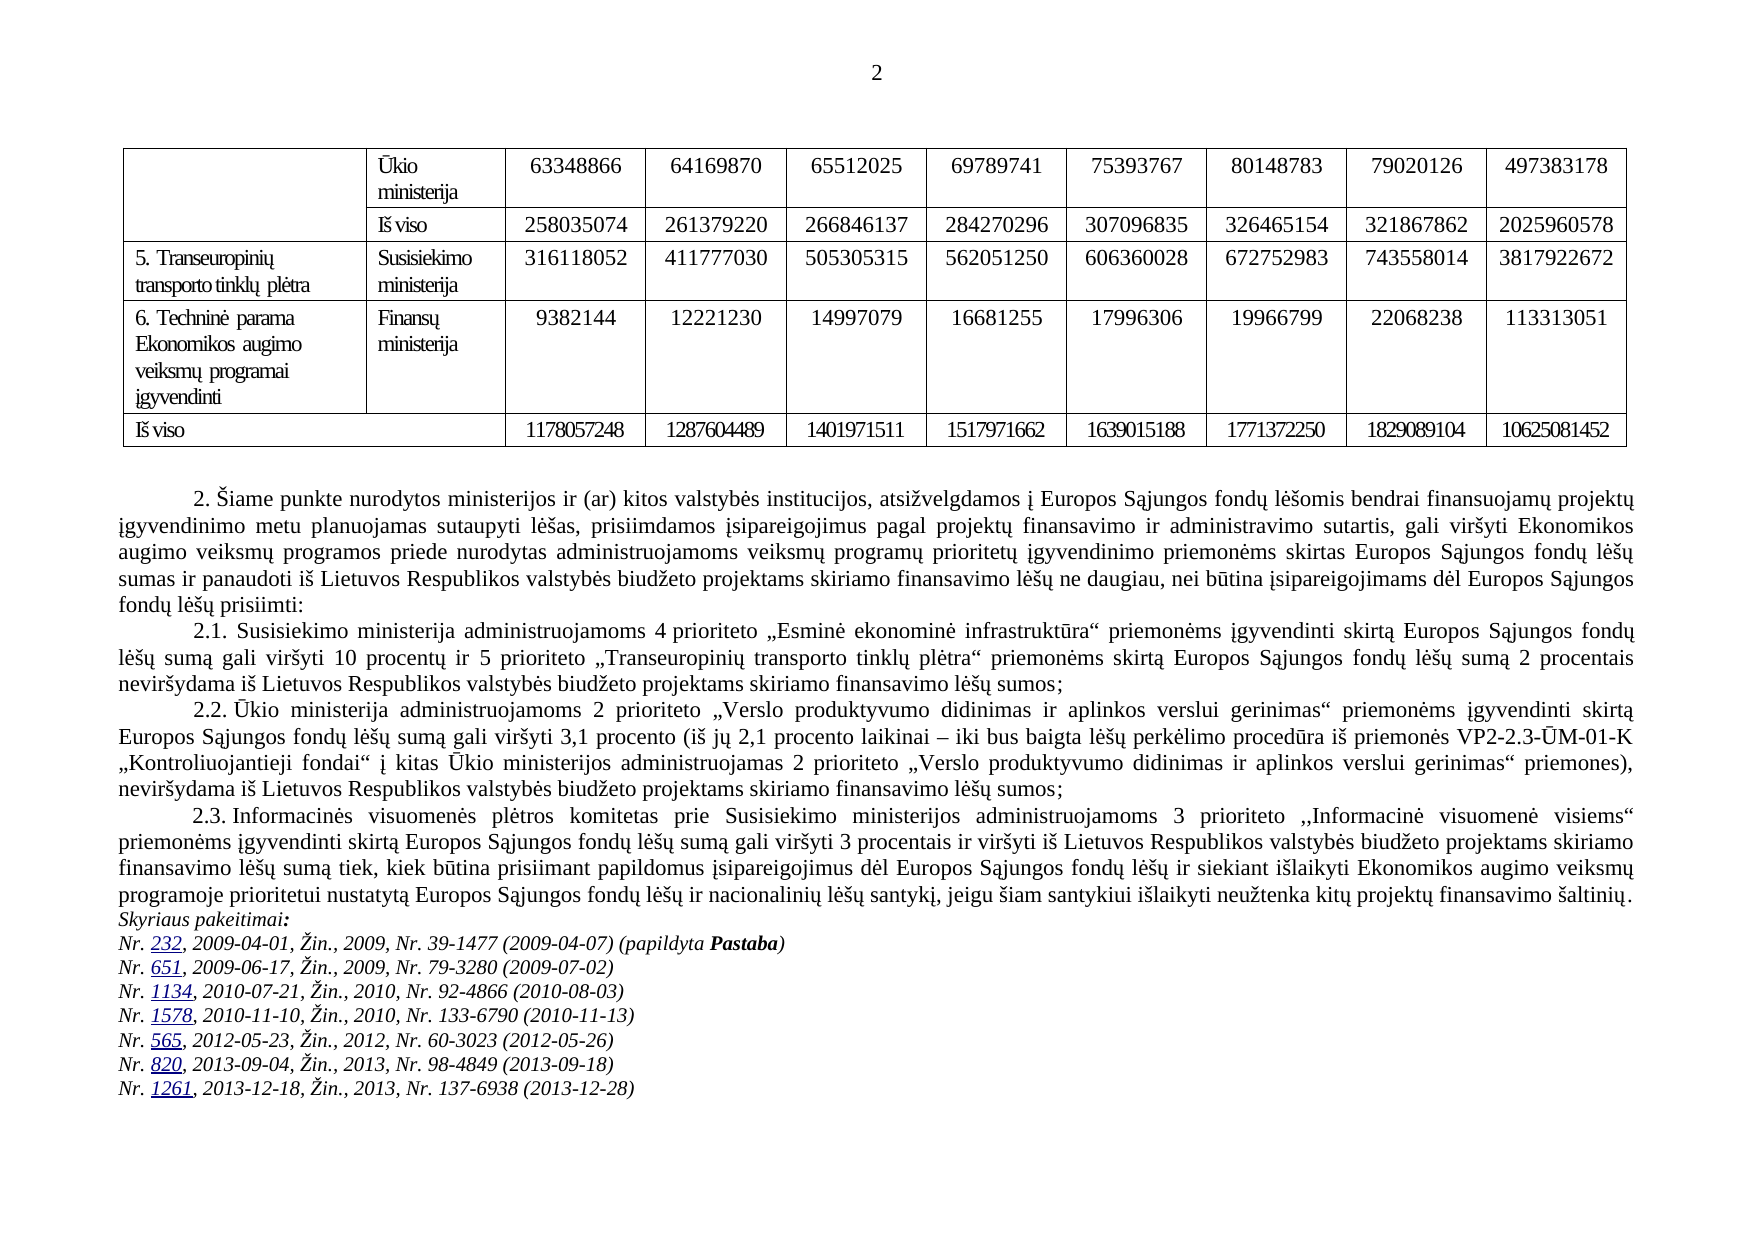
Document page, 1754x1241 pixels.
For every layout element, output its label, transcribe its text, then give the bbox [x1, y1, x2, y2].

table_cell 1517971662 [927, 414, 1066, 446]
table_cell 326465154 [1207, 208, 1346, 241]
text Nr. 1578, 2010-11-10, Žin., 2010, Nr. 133-6790 (2010-11-13) [118, 1003, 1636, 1027]
table_cell 411777030 [646, 242, 786, 300]
table_cell 562051250 [927, 242, 1066, 300]
table_cell 672752983 [1207, 242, 1346, 300]
text 2.3. Informacinės visuomenės plėtros komitetas prie Susisiekimo ministerijos administruojamoms 3 prioriteto ,,Informacinė visuomenė visiems“ priemonėms įgyvendinti skirtą Europos Sąjungos fondų lėšų sumą gali viršyti 3 procentais ir viršyti iš Lietuvos Respublikos valstybės biudžeto projektams skiriamo finansavimo lėšų sumą tiek, kiek būtina prisiimant papildomus įsipareigojimus dėl Europos Sąjungos fondų lėšų ir siekiant išlaikyti Ekonomikos augimo veiksmų programoje prioritetui nustatytą Europos Sąjungos fondų lėšų ir nacionalinių lėšų santykį, jeigu šiam santykiui išlaikyti neužtenka kitų projektų finansavimo šaltinių. [118, 802, 1636, 907]
table_cell 307096835 [1067, 208, 1206, 241]
table_cell 505305315 [787, 242, 926, 300]
table_cell 6. Techninė parama Ekonomikos augimo veiksmų programai įgyvendinti [124, 301, 366, 412]
text Nr. 1261, 2013-12-18, Žin., 2013, Nr. 137-6938 (2013-12-28) [118, 1076, 1636, 1100]
table_cell 79020126 [1347, 149, 1486, 207]
table_cell 22068238 [1347, 301, 1486, 412]
table_cell Finansų ministerija [367, 301, 505, 412]
subtitle Skyriaus pakeitimai: [118, 907, 1636, 931]
table_cell 497383178 [1487, 149, 1626, 207]
text 2.2. Ūkio ministerija administruojamoms 2 prioriteto „Verslo produktyvumo didinimas ir aplinkos verslui gerinimas“ priemonėms įgyvendinti skirtą Europos Sąjungos fondų lėšų sumą gali viršyti 3,1 procento (iš jų 2,1 procento laikinai – iki bus baigta lėšų perkėlimo procedūra iš priemonės VP2-2.3-ŪM-01-K „Kontroliuojantieji fondai“ į kitas Ūkio ministerijos administruojamas 2 prioriteto „Verslo produktyvumo didinimas ir aplinkos verslui gerinimas“ priemones), neviršydama iš Lietuvos Respublikos valstybės biudžeto projektams skiriamo finansavimo lėšų sumos; [118, 696, 1636, 802]
table_cell 65512025 [787, 149, 926, 207]
table_cell [124, 149, 366, 241]
table_cell 64169870 [646, 149, 786, 207]
table_cell 743558014 [1347, 242, 1486, 300]
table_cell 321867862 [1347, 208, 1486, 241]
table_cell 316118052 [506, 242, 645, 300]
table_cell 1287604489 [646, 414, 786, 446]
table_cell 9382144 [506, 301, 645, 412]
table_cell 266846137 [787, 208, 926, 241]
table_cell Iš viso [367, 208, 505, 241]
text Nr. 1134, 2010-07-21, Žin., 2010, Nr. 92-4866 (2010-08-03) [118, 979, 1636, 1003]
table_cell 10625081452 [1487, 414, 1626, 446]
table_cell 2025960578 [1487, 208, 1626, 241]
table_cell 19966799 [1207, 301, 1346, 412]
table_cell 16681255 [927, 301, 1066, 412]
table_cell 113313051 [1487, 301, 1626, 412]
table_cell 1639015188 [1067, 414, 1206, 446]
table_cell 3817922672 [1487, 242, 1626, 300]
table_cell 5. Transeuropinių transporto tinklų plėtra [124, 242, 366, 300]
table_cell 69789741 [927, 149, 1066, 207]
text 2.1. Susisiekimo ministerija administruojamoms 4 prioriteto „Esminė ekonominė infrastruktūra“ priemonėms įgyvendinti skirtą Europos Sąjungos fondų lėšų sumą gali viršyti 10 procentų ir 5 prioriteto „Transeuropinių transporto tinklų plėtra“ priemonėms skirtą Europos Sąjungos fondų lėšų sumą 2 procentais neviršydama iš Lietuvos Respublikos valstybės biudžeto projektams skiriamo finansavimo lėšų sumos; [118, 617, 1636, 696]
table_cell 1401971511 [787, 414, 926, 446]
table_cell Susisiekimo ministerija [367, 242, 505, 300]
table_cell 14997079 [787, 301, 926, 412]
text Nr. 232, 2009-04-01, Žin., 2009, Nr. 39-1477 (2009-04-07) (papildyta Pastaba) [118, 931, 1636, 955]
table_cell 63348866 [506, 149, 645, 207]
table_cell 1829089104 [1347, 414, 1486, 446]
text Nr. 565, 2012-05-23, Žin., 2012, Nr. 60-3023 (2012-05-26) [118, 1027, 1636, 1052]
table_cell 1178057248 [506, 414, 645, 446]
text Nr. 820, 2013-09-04, Žin., 2013, Nr. 98-4849 (2013-09-18) [118, 1052, 1636, 1076]
table_cell Ūkio ministerija [367, 149, 505, 207]
table_cell 80148783 [1207, 149, 1346, 207]
table_cell 1771372250 [1207, 414, 1346, 446]
table_cell 606360028 [1067, 242, 1206, 300]
table_cell 261379220 [646, 208, 786, 241]
table_cell 284270296 [927, 208, 1066, 241]
table_cell 12221230 [646, 301, 786, 412]
table_cell 17996306 [1067, 301, 1206, 412]
table_cell Iš viso [124, 414, 505, 446]
table_cell 258035074 [506, 208, 645, 241]
text Nr. 651, 2009-06-17, Žin., 2009, Nr. 79-3280 (2009-07-02) [118, 955, 1636, 979]
text 2. Šiame punkte nurodytos ministerijos ir (ar) kitos valstybės institucijos, atsižvelgdamos į Europos Sąjungos fondų lėšomis bendrai finansuojamų projektų įgyvendinimo metu planuojamas sutaupyti lėšas, prisiimdamos įsipareigojimus pagal projektų finansavimo ir administravimo sutartis, gali viršyti Ekonomikos augimo veiksmų programos priede nurodytas administruojamoms veiksmų programų prioritetų įgyvendinimo priemonėms skirtas Europos Sąjungos fondų lėšų sumas ir panaudoti iš Lietuvos Respublikos valstybės biudžeto projektams skiriamo finansavimo lėšų ne daugiau, nei būtina įsipareigojimams dėl Europos Sąjungos fondų lėšų prisiimti: [118, 486, 1636, 617]
table_cell 75393767 [1067, 149, 1206, 207]
